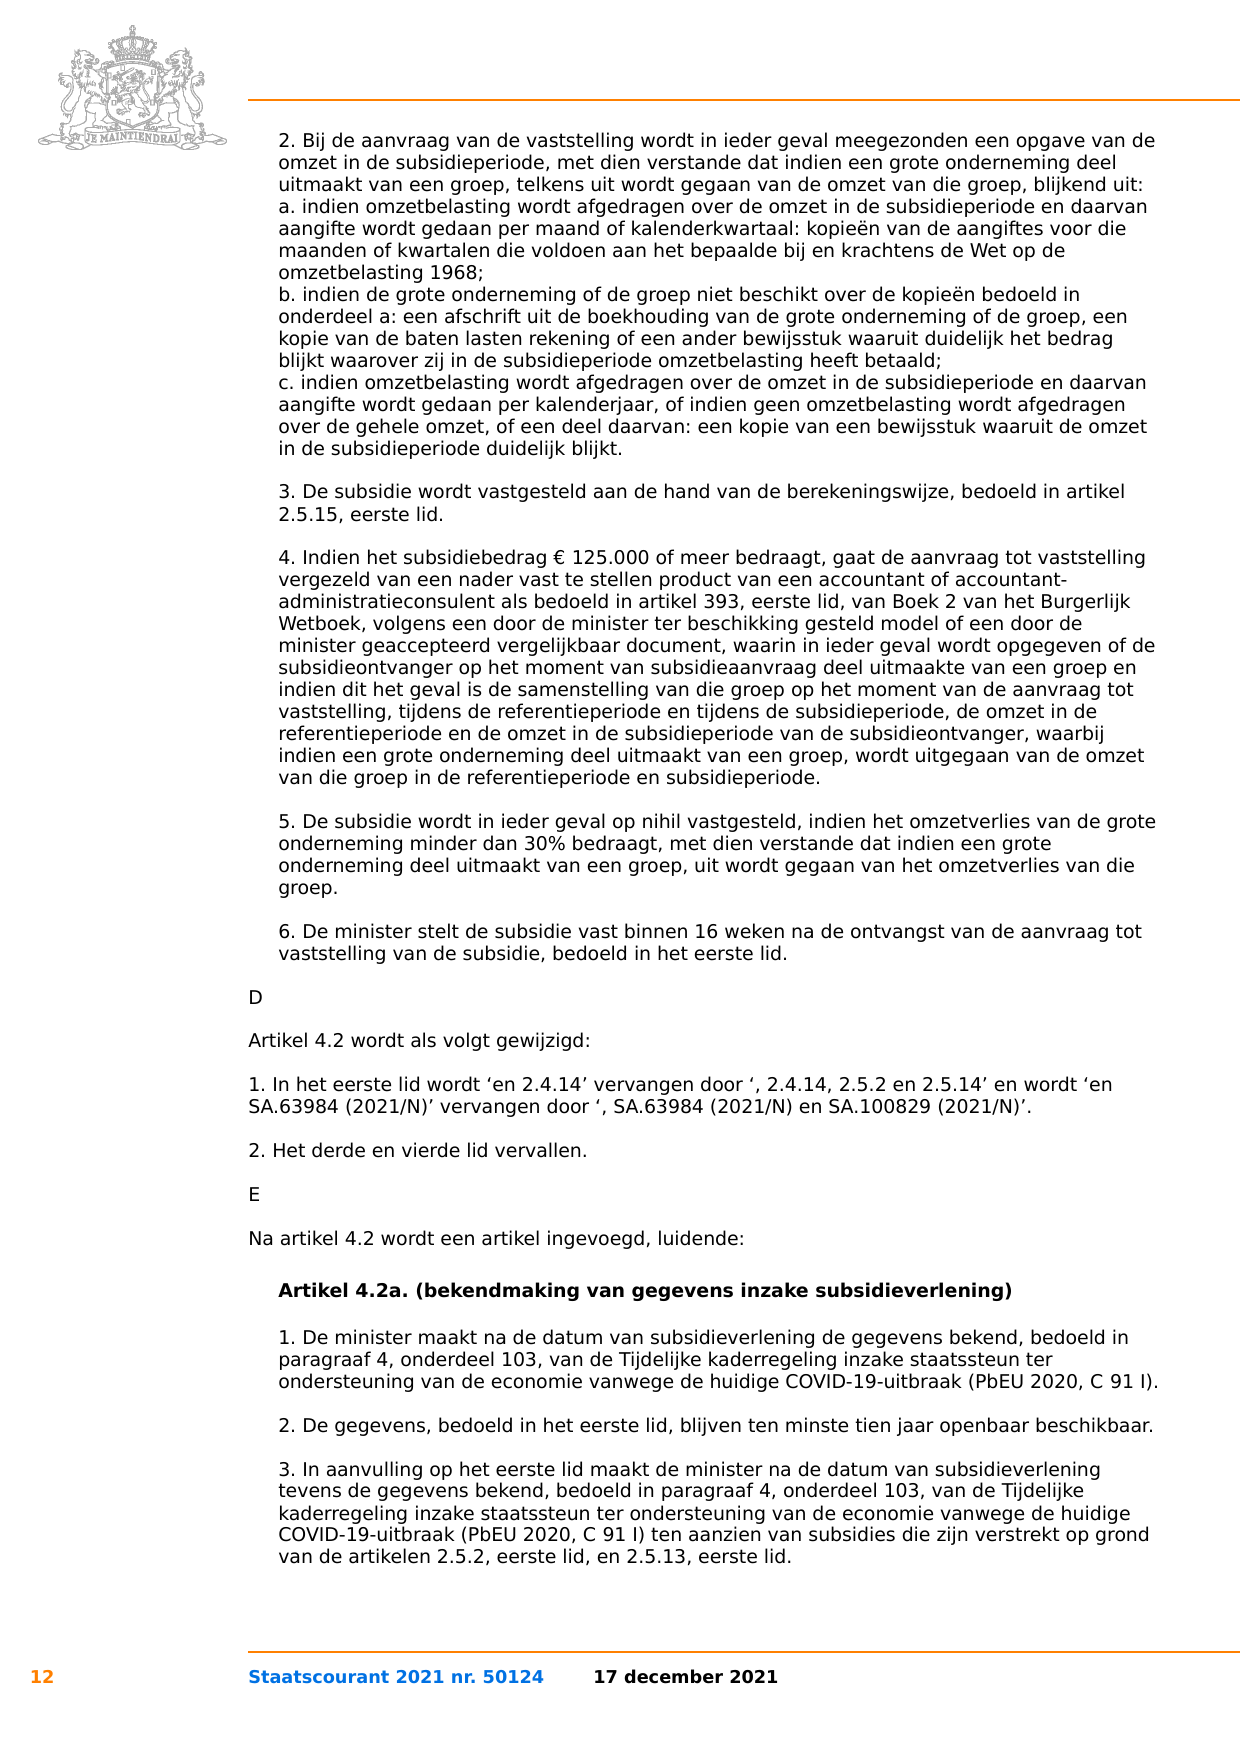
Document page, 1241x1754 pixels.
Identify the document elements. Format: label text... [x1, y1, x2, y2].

text 6. De minister stelt de subsidie vast binnen 16 weken na de ontvangst van de aanvraag tot vaststelling van de subsidie, bedoeld in het eerste lid. [278, 921, 1163, 965]
text 2. De gegevens, bedoeld in het eerste lid, blijven ten minste tien jaar openbaar beschikbaar. [278, 1414, 1163, 1437]
text 3. In aanvulling op het eerste lid maakt de minister na de datum van subsidieverlening tevens de gegevens bekend, bedoeld in paragraaf 4, onderdeel 103, van de Tijdelijke kaderregeling inzake staatssteun ter ondersteuning van de economie vanwege de huidige COVID-19-uitbraak (PbEU 2020, C 91 I) ten aanzien van subsidies die zijn verstrekt op grond van de artikelen 2.5.2, eerste lid, en 2.5.13, eerste lid. [278, 1458, 1163, 1568]
text Na artikel 4.2 wordt een artikel ingevoegd, luidende: [248, 1228, 1163, 1250]
text Artikel 4.2 wordt als volgt gewijzigd: [248, 1030, 1163, 1052]
text 5. De subsidie wordt in ieder geval op nihil vastgesteld, indien het omzetverlies van de grote onderneming minder dan 30% bedraagt, met dien verstande dat indien een grote onderneming deel uitmaakt van een groep, uit wordt gegaan van het omzetverlies van die groep. [278, 811, 1163, 899]
text D [248, 987, 1163, 1008]
text c. indien omzetbelasting wordt afgedragen over de omzet in de subsidieperiode en daarvan aangifte wordt gedaan per kalenderjaar, of indien geen omzetbelasting wordt afgedragen over de gehele omzet, of een deel daarvan: een kopie van een bewijsstuk waaruit de omzet in de subsidieperiode duidelijk blijkt. [278, 372, 1163, 459]
text b. indien de grote onderneming of de groep niet beschikt over de kopieën bedoeld in onderdeel a: een afschrift uit de boekhouding van de grote onderneming of de groep, een kopie van de baten lasten rekening of een ander bewijsstuk waaruit duidelijk het bedrag blijkt waarover zij in de subsidieperiode omzetbelasting heeft betaald; [278, 284, 1163, 372]
text 2. Bij de aanvraag van de vaststelling wordt in ieder geval meegezonden een opgave van de omzet in de subsidieperiode, met dien verstande dat indien een grote onderneming deel uitmaakt van een groep, telkens uit wordt gegaan van de omzet van die groep, blijkend uit: [278, 130, 1163, 196]
text E [248, 1184, 1163, 1206]
text 4. Indien het subsidiebedrag € 125.000 of meer bedraagt, gaat de aanvraag tot vaststelling vergezeld van een nader vast te stellen product van een accountant of accountant-administratieconsulent als bedoeld in artikel 393, eerste lid, van Boek 2 van het Burgerlijk Wetboek, volgens een door de minister ter beschikking gesteld model of een door de minister geaccepteerd vergelijkbaar document, waarin in ieder geval wordt opgegeven of de subsidieontvanger op het moment van subsidieaanvraag deel uitmaakte van een groep en indien dit het geval is de samenstelling van die groep op het moment van de aanvraag tot vaststelling, tijdens de referentieperiode en tijdens de subsidieperiode, de omzet in de referentieperiode en de omzet in de subsidieperiode van de subsidieontvanger, waarbij indien een grote onderneming deel uitmaakt van een groep, wordt uitgegaan van de omzet van die groep in de referentieperiode en subsidieperiode. [278, 547, 1163, 789]
text a. indien omzetbelasting wordt afgedragen over de omzet in de subsidieperiode en daarvan aangifte wordt gedaan per maand of kalenderkwartaal: kopieën van de aangiftes voor die maanden of kwartalen die voldoen aan het bepaalde bij en krachtens de Wet op de omzetbelasting 1968; [278, 196, 1163, 284]
text 1. In het eerste lid wordt ‘en 2.4.14’ vervangen door ‘, 2.4.14, 2.5.2 en 2.5.14’ en wordt ‘en SA.63984 (2021/N)’ vervangen door ‘, SA.63984 (2021/N) en SA.100829 (2021/N)’. [248, 1074, 1163, 1118]
text 2. Het derde en vierde lid vervallen. [248, 1140, 1163, 1162]
subtitle Artikel 4.2a. (bekendmaking van gegevens inzake subsidieverlening) [278, 1280, 1163, 1302]
text 3. De subsidie wordt vastgesteld aan de hand van de berekeningswijze, bedoeld in artikel 2.5.15, eerste lid. [278, 481, 1163, 525]
text 1. De minister maakt na de datum van subsidieverlening de gegevens bekend, bedoeld in paragraaf 4, onderdeel 103, van de Tijdelijke kaderregeling inzake staatssteun ter ondersteuning van de economie vanwege de huidige COVID-19-uitbraak (PbEU 2020, C 91 I). [278, 1327, 1163, 1393]
picture [38, 25, 227, 150]
